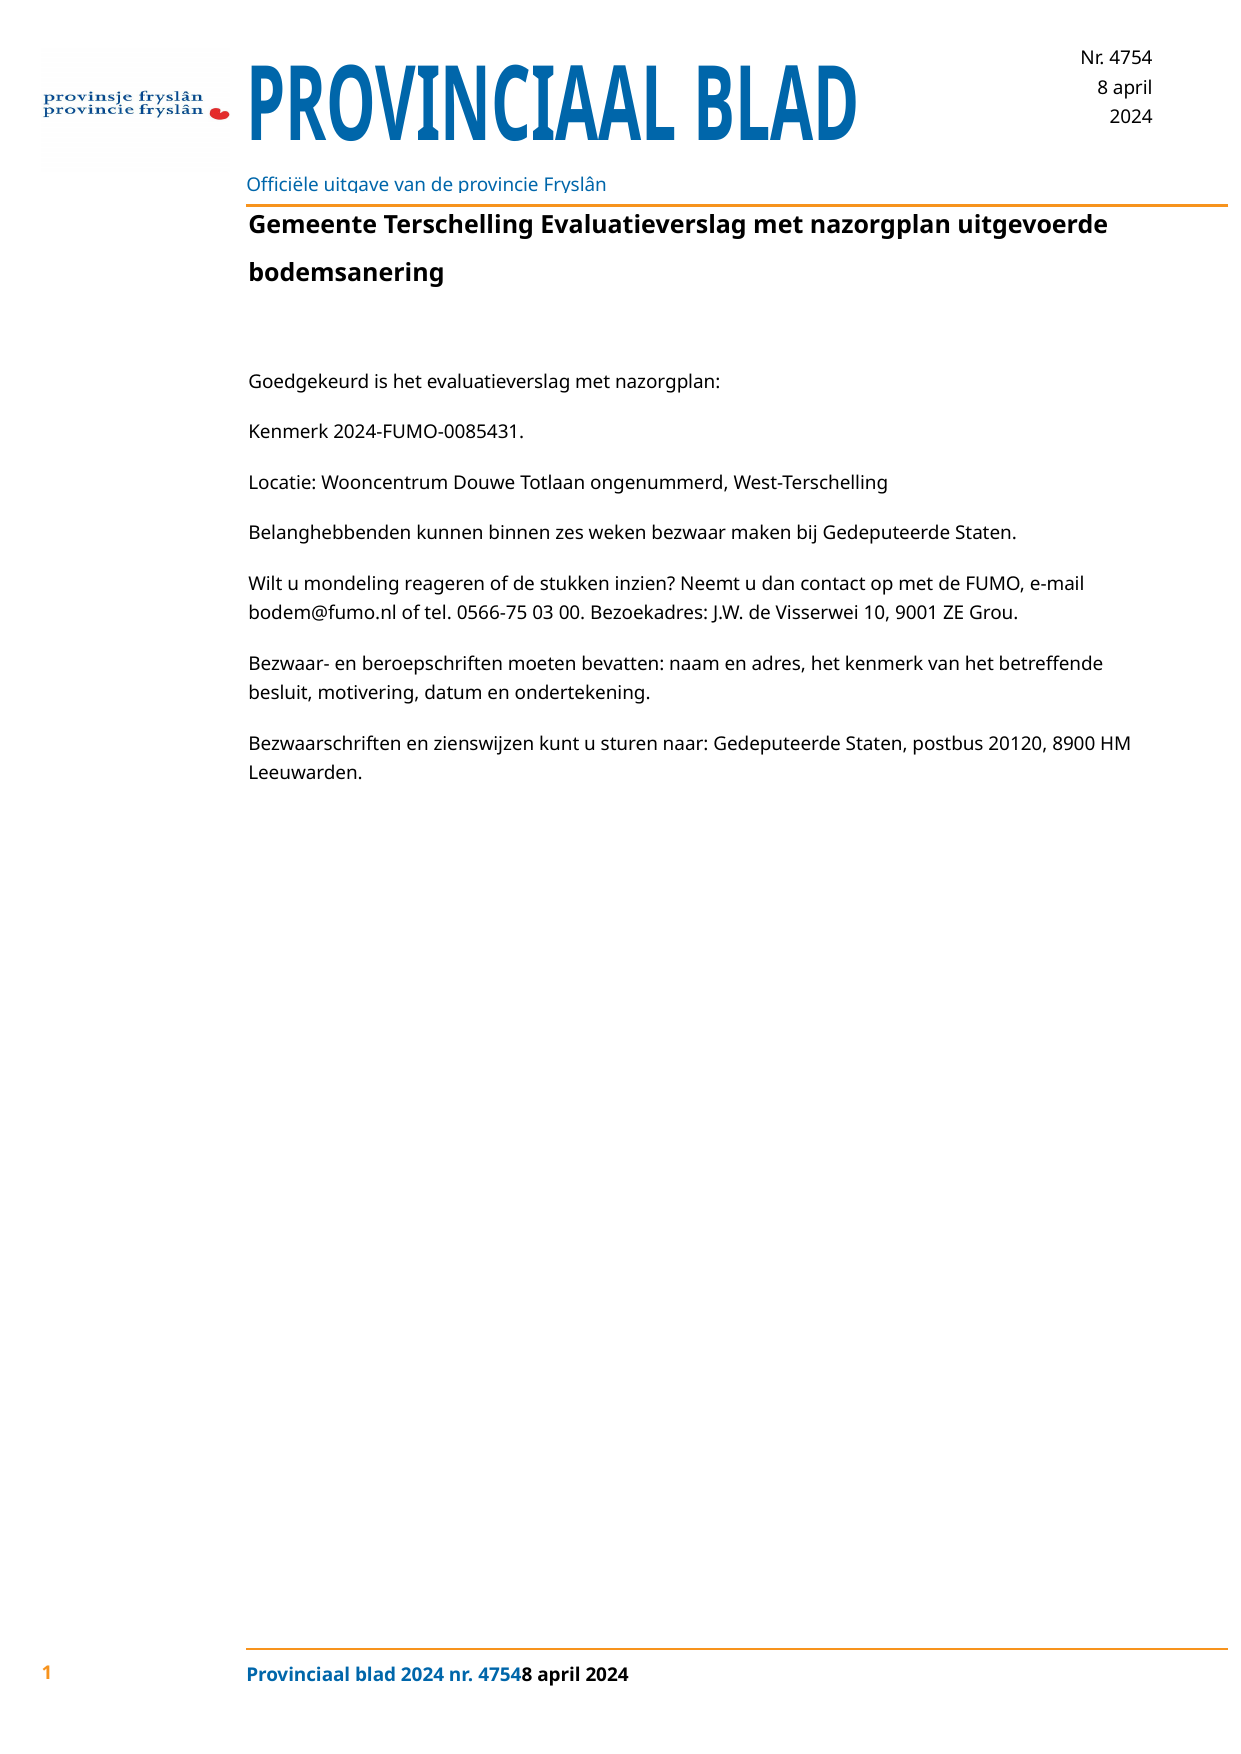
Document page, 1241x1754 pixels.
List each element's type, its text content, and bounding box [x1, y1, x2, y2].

text Kenmerk 2024-FUMO-0085431. [248, 419, 1152, 444]
text Goedgekeurd is het evaluatieverslag met nazorgplan: [248, 368, 1152, 394]
text Locatie: Wooncentrum Douwe Totlaan ongenummerd, West-Terschelling [248, 469, 1152, 495]
text Wilt u mondeling reageren of de stukken inzien? Neemt u dan contact op met de FUMO, e-mail bodem@fumo.nl of tel. 0566-75 03 00. Bezoekadres: J.W. de Visserwei 10, 9001 ZE Grou. [248, 570, 1152, 625]
picture [41, 47, 231, 172]
text Gemeente Terschelling Evaluatieverslag met nazorgplan uitgevoerde bodemsanering [248, 207, 1152, 288]
text Bezwaar- en beroepschriften moeten bevatten: naam en adres, het kenmerk van het betreffende besluit, motivering, datum en ondertekening. [248, 650, 1152, 705]
text Bezwaarschriften en zienswijzen kunt u sturen naar: Gedeputeerde Staten, postbus 20120, 8900 HM Leeuwarden. [248, 730, 1152, 785]
text Belanghebbenden kunnen binnen zes weken bezwaar maken bij Gedeputeerde Staten. [248, 519, 1152, 545]
